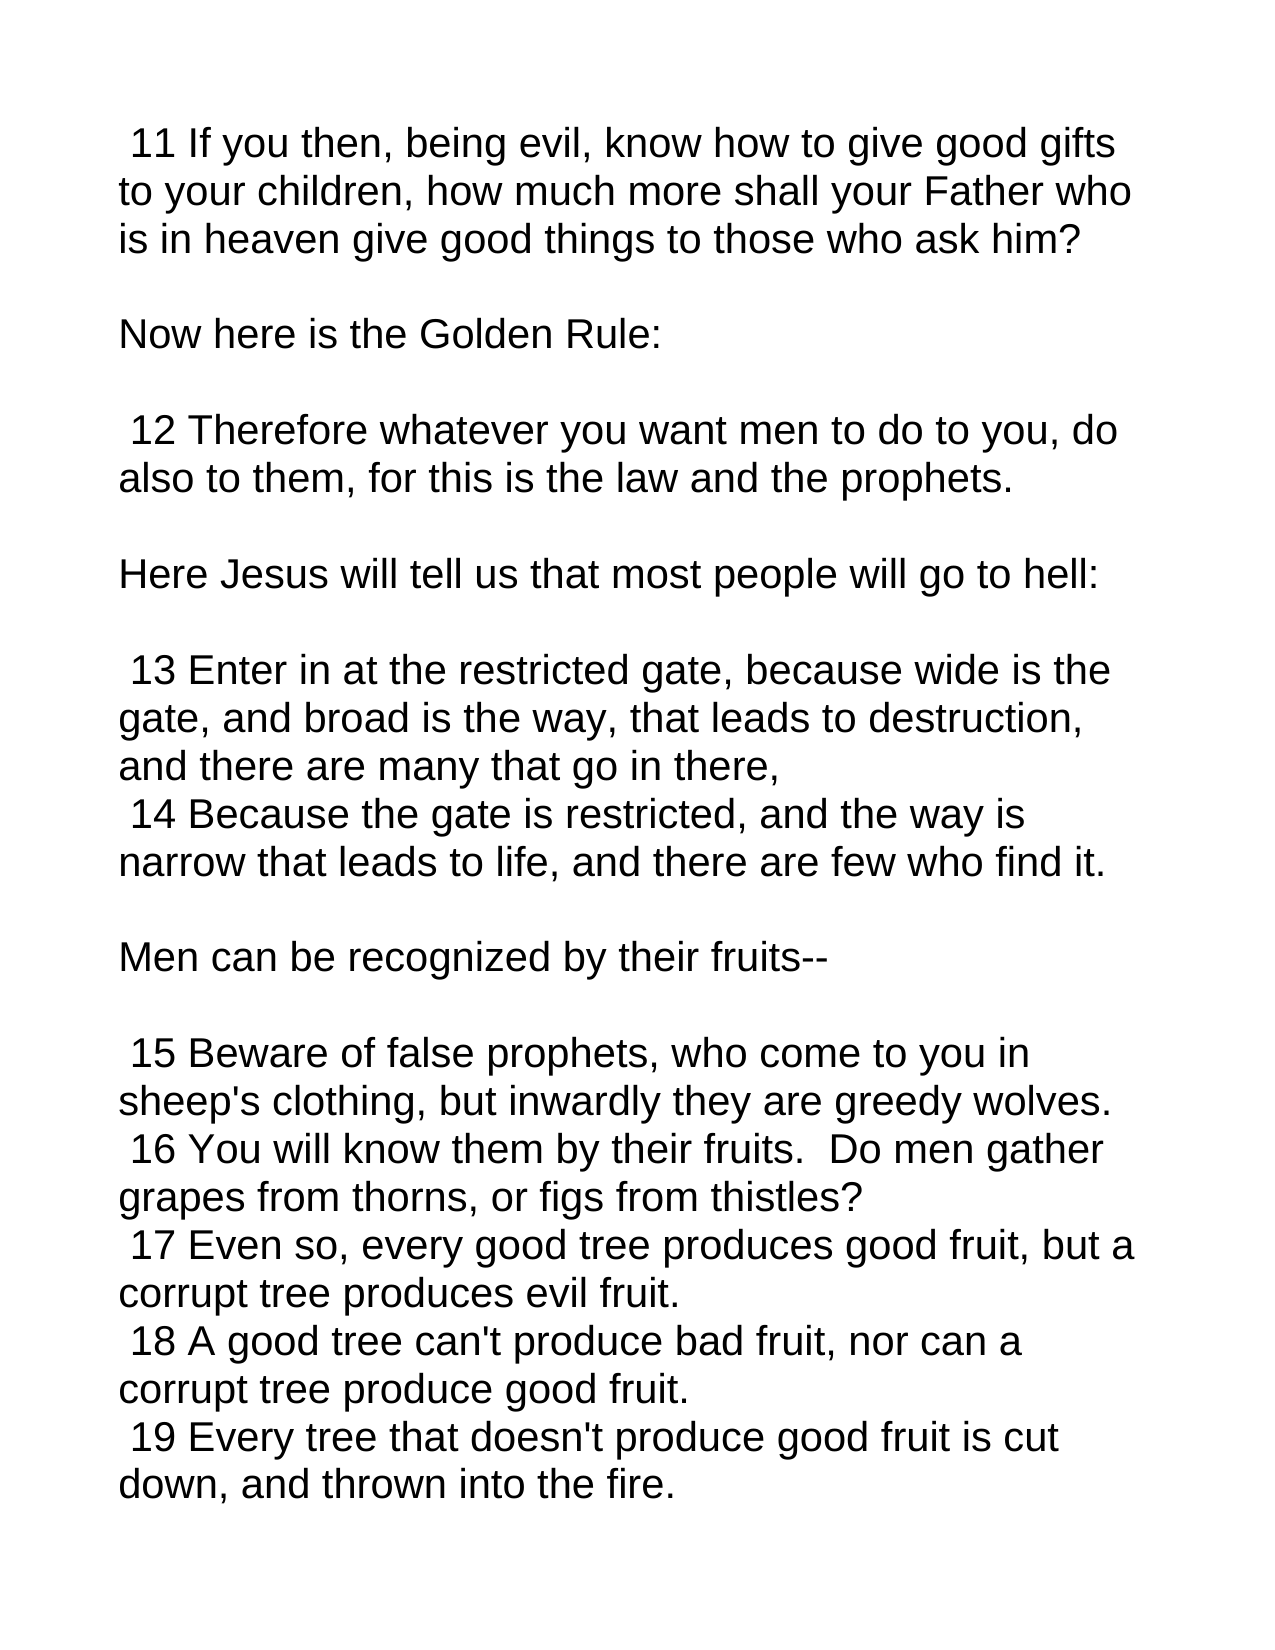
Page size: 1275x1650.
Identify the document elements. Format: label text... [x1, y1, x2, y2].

text 12 Therefore whatever you want men to do to you, do also to them, for this is the law and the prophets. [118, 406, 1157, 501]
text 14 Because the gate is restricted, and the way is narrow that leads to life, and there are few who find it. [118, 789, 1157, 885]
text 13 Enter in at the restricted gate, because wide is the gate, and broad is the way, that leads to destruction, and there are many that go in there, [118, 645, 1157, 789]
text 11 If you then, being evil, know how to give good gifts to your children, how much more shall your Father who is in heaven give good things to those who ask him? [118, 118, 1157, 262]
text Now here is the Golden Rule: [118, 310, 1157, 358]
text Men can be recognized by their fruits-- [118, 933, 1157, 981]
text 19 Every tree that doesn't produce good fruit is cut down, and thrown into the fire. [118, 1412, 1157, 1508]
text 18 A good tree can't produce bad fruit, nor can a corrupt tree produce good fruit. [118, 1316, 1157, 1412]
text 16 You will know them by their fruits. Do men gather grapes from thorns, or figs from thistles? [118, 1124, 1157, 1220]
text 17 Even so, every good tree produces good fruit, but a corrupt tree produces evil fruit. [118, 1220, 1157, 1316]
text Here Jesus will tell us that most people will go to hell: [118, 549, 1157, 597]
text 15 Beware of false prophets, who come to you in sheep's clothing, but inwardly they are greedy wolves. [118, 1028, 1157, 1124]
